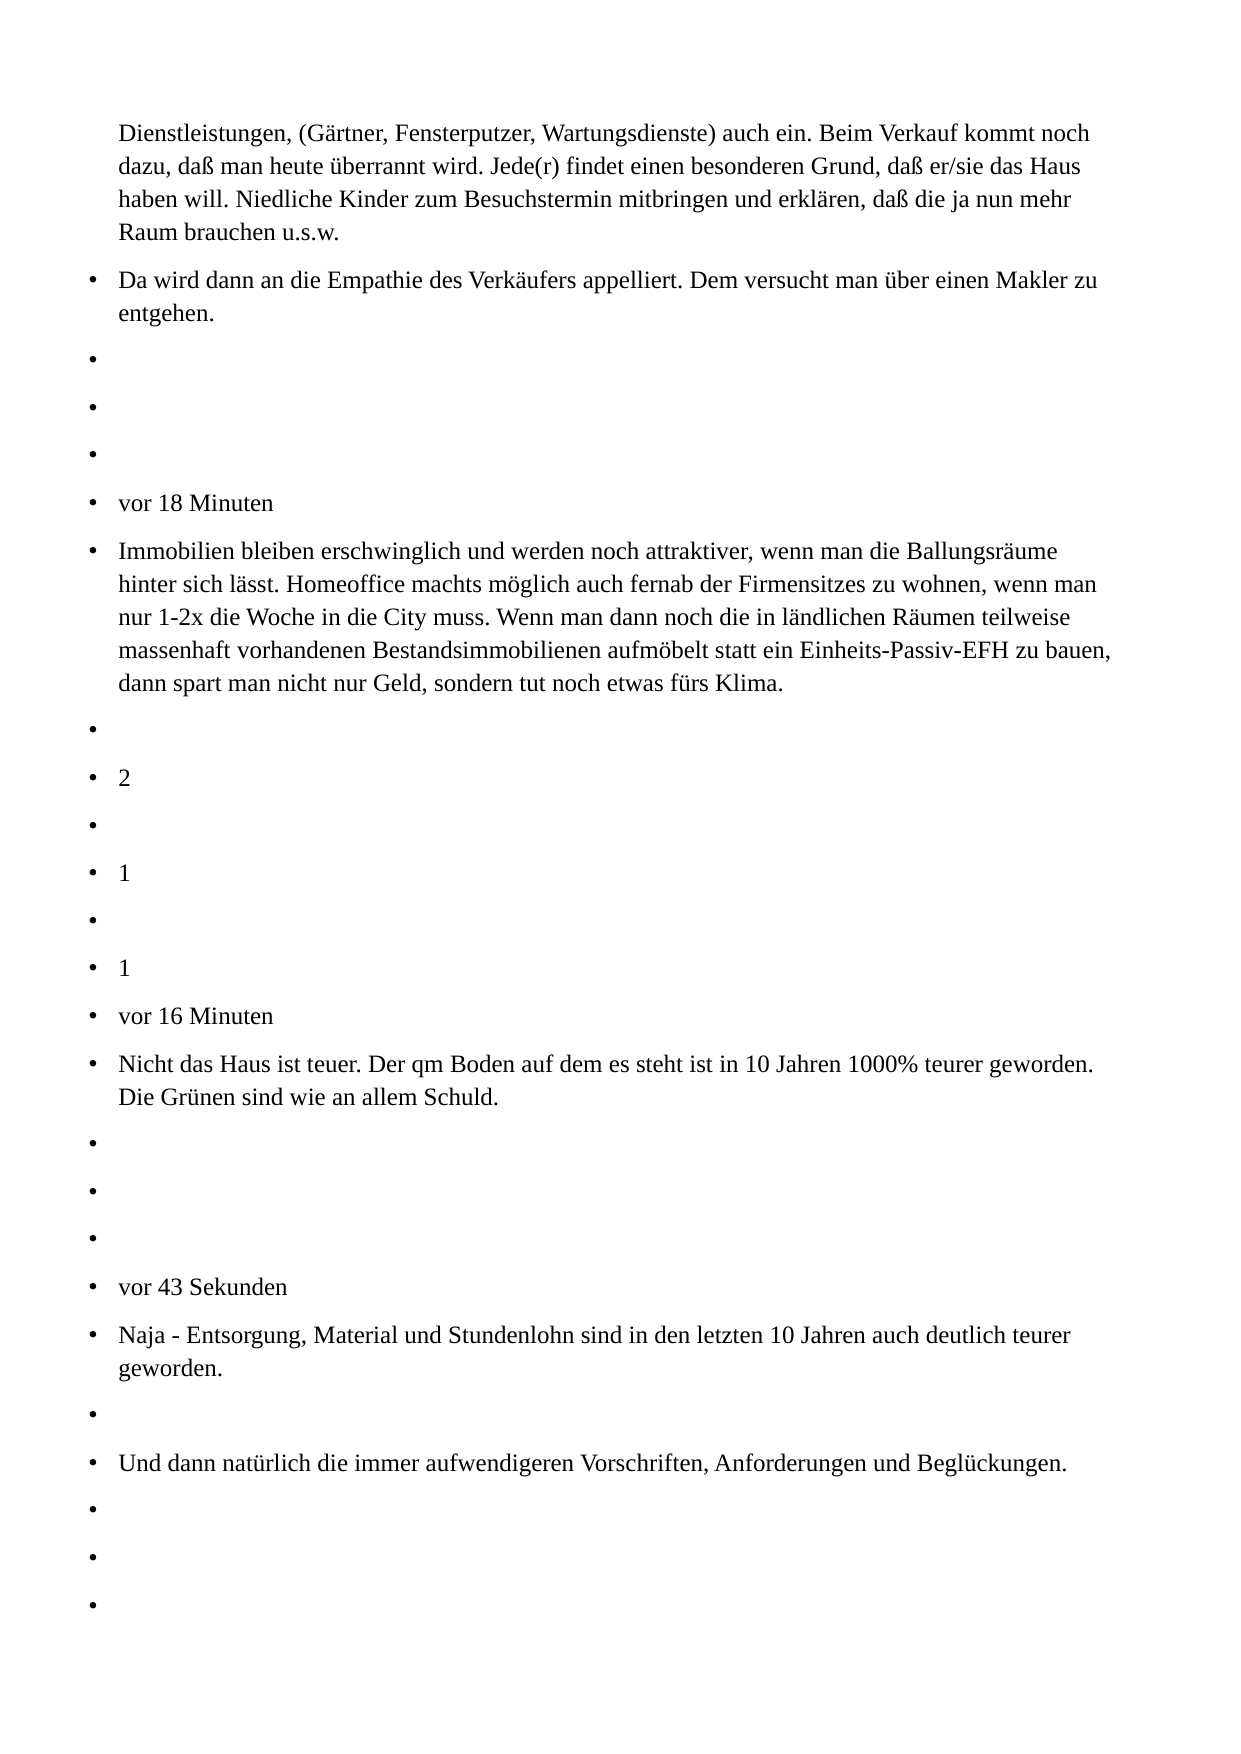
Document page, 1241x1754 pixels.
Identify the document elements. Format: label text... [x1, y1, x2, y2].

list vor 43 Sekunden [118, 1272, 1122, 1301]
list 1 [118, 953, 1122, 982]
list Nicht das Haus ist teuer. Der qm Boden auf dem es steht ist in 10 Jahren 1000% teurer geworden. Die Grünen sind wie an allem Schuld. [118, 1049, 1122, 1111]
list Immobilien bleiben erschwinglich und werden noch attraktiver, wenn man die Ballungsräume hinter sich lässt. Homeoffice machts möglich auch fernab der Firmensitzes zu wohnen, wenn man nur 1-2x die Woche in die City muss. Wenn man dann noch die in ländlichen Räumen teilweise massenhaft vorhandenen Bestandsimmobilienen aufmöbelt statt ein Einheits-Passiv-EFH zu bauen, dann spart man nicht nur Geld, sondern tut noch etwas fürs Klima. [118, 536, 1122, 697]
list Naja - Entsorgung, Material und Stundenlohn sind in den letzten 10 Jahren auch deutlich teurer geworden. [118, 1320, 1122, 1382]
list 1 [118, 858, 1122, 887]
list vor 18 Minuten [118, 488, 1122, 517]
list Dienstleistungen, (Gärtner, Fensterputzer, Wartungsdienste) auch ein. Beim Verkauf kommt noch dazu, daß man heute überrannt wird. Jede(r) findet einen besonderen Grund, daß er/sie das Haus haben will. Niedliche Kinder zum Besuchstermin mitbringen und erklären, daß die ja nun mehr Raum brauchen u.s.w. [118, 118, 1122, 246]
list 2 [118, 763, 1122, 792]
list Und dann natürlich die immer aufwendigeren Vorschriften, Anforderungen und Beglückungen. [118, 1448, 1122, 1477]
list Da wird dann an die Empathie des Verkäufers appelliert. Dem versucht man über einen Makler zu entgehen. [118, 265, 1122, 327]
list vor 16 Minuten [118, 1001, 1122, 1030]
